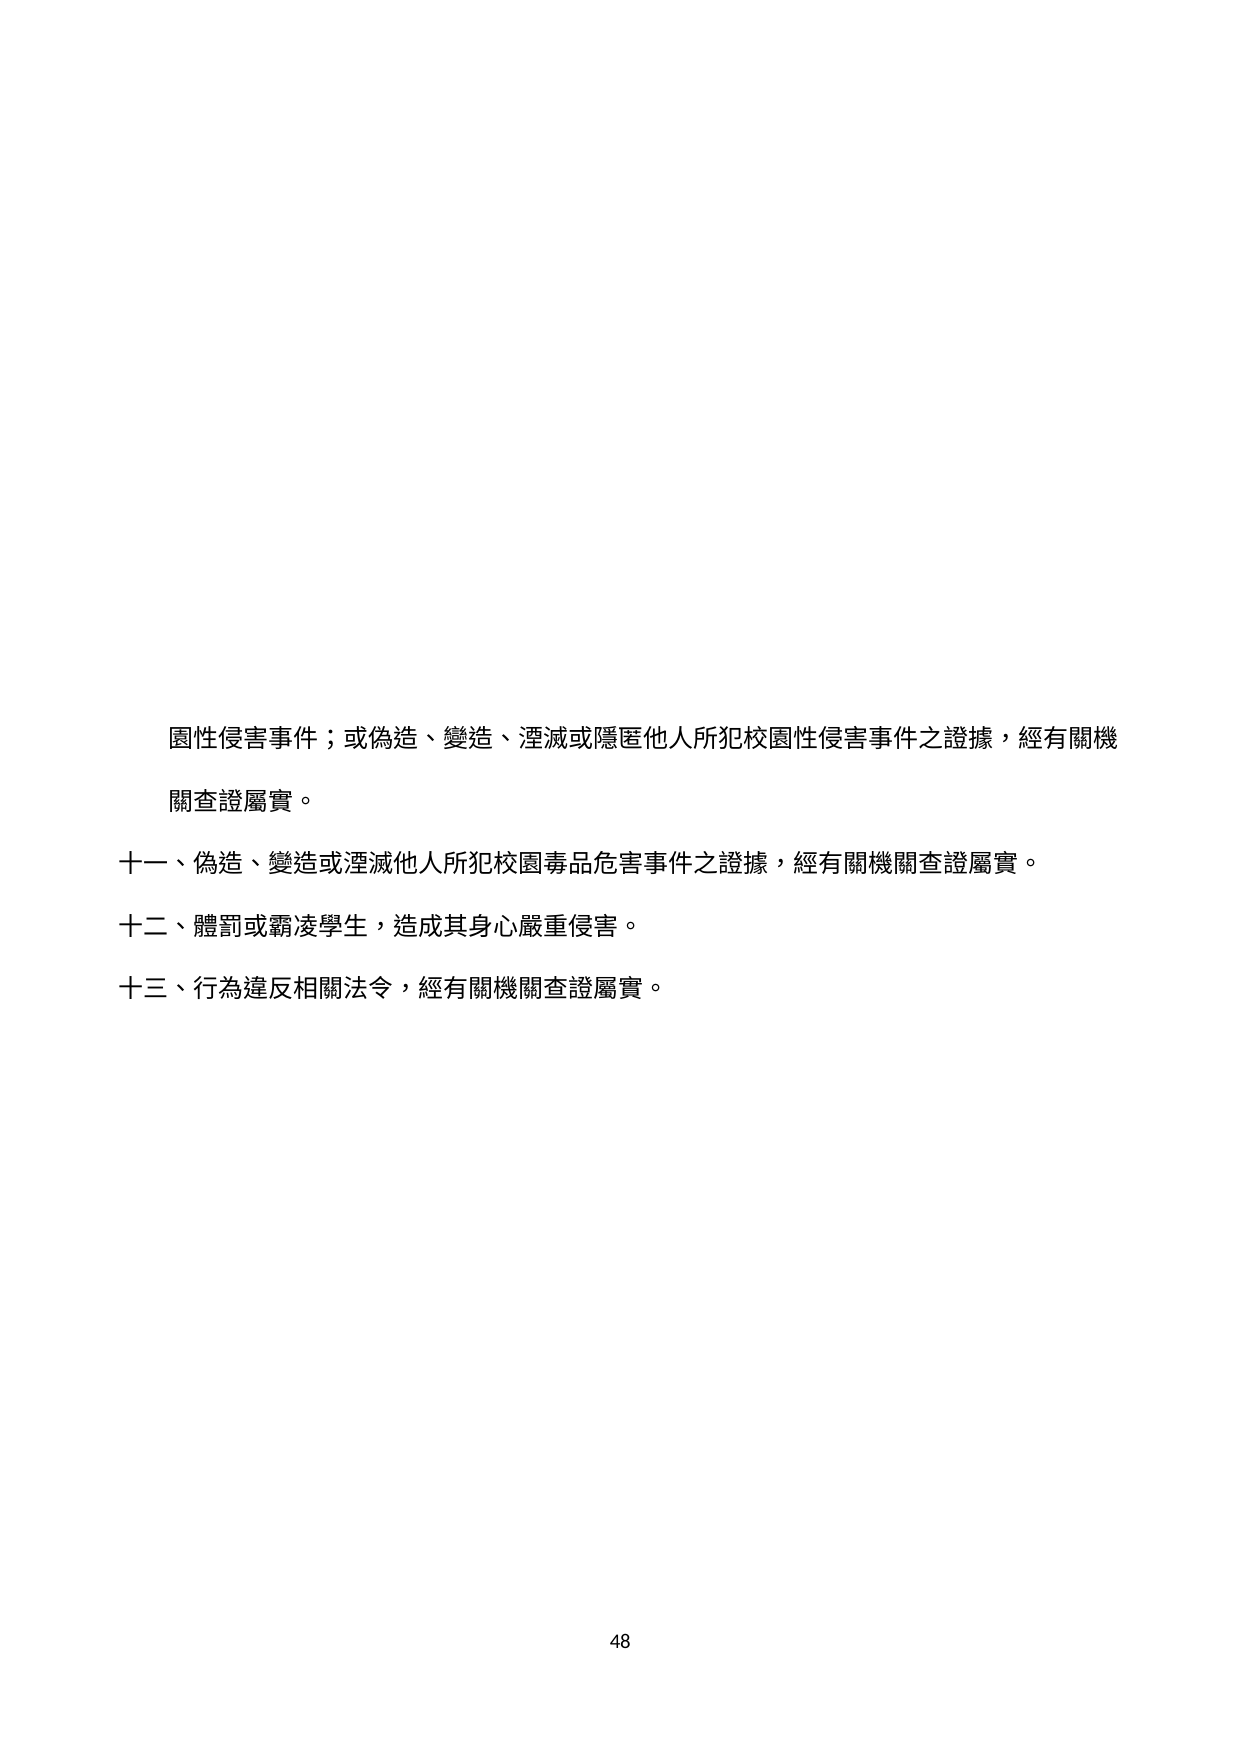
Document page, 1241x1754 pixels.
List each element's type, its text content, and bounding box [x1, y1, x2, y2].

text 十三、行為違反相關法令，經有關機關查證屬實。 [118, 945, 1122, 1008]
text 園性侵害事件；或偽造、變造、湮滅或隱匿他人所犯校園性侵害事件之證據，經有關機關查證屬實。 [118, 695, 1122, 820]
text 十二、體罰或霸凌學生，造成其身心嚴重侵害。 [118, 883, 1122, 945]
text 十一、偽造、變造或湮滅他人所犯校園毒品危害事件之證據，經有關機關查證屬實。 [118, 820, 1122, 883]
